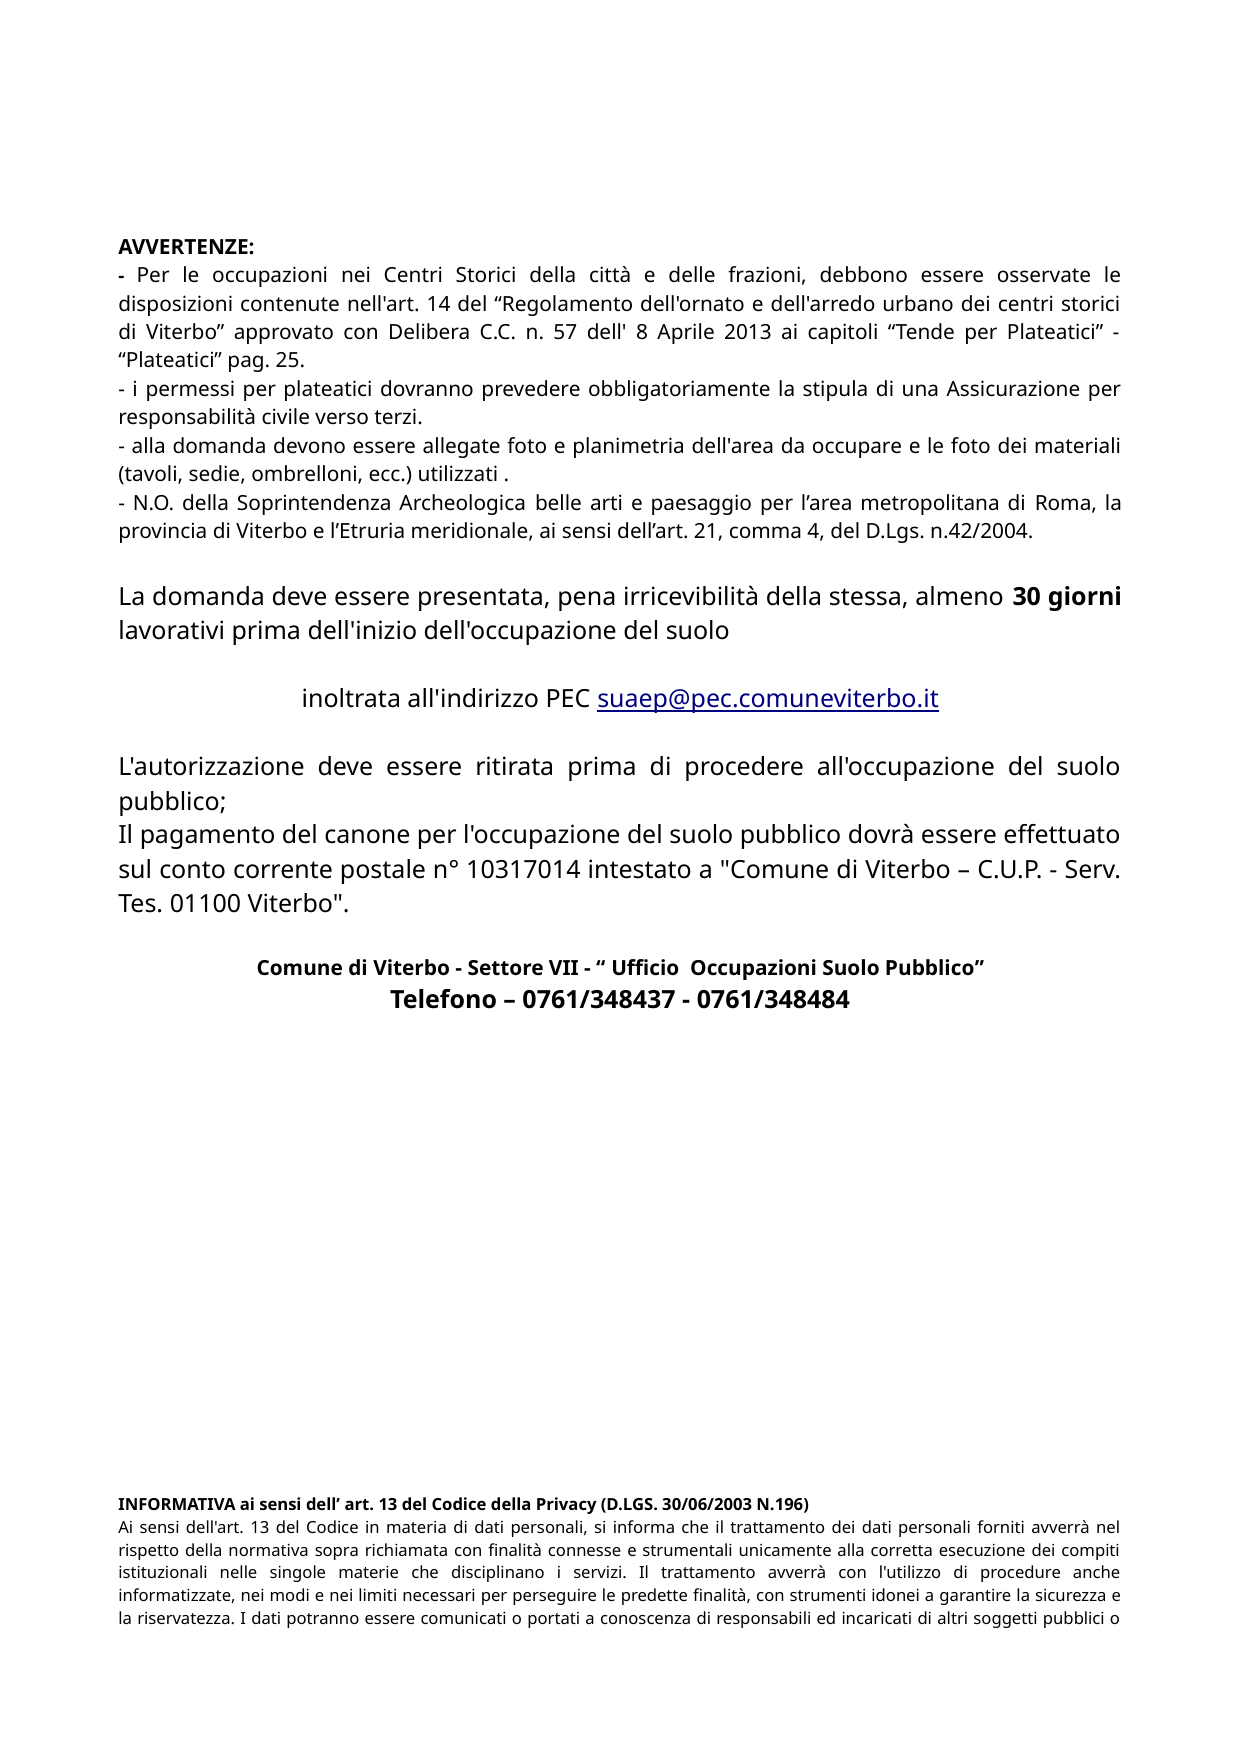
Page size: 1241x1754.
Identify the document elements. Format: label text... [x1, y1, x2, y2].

text - Per le occupazioni nei Centri Storici della città e delle frazioni, debbono essere osservate le disposizioni contenute nell'art. 14 del “Regolamento dell'ornato e dell'arredo urbano dei centri storici di Viterbo” approvato con Delibera C.C. n. 57 dell' 8 Aprile 2013 ai capitoli “Tende per Plateatici” - “Plateatici” pag. 25. [118, 260, 1122, 374]
text - N.O. della Soprintendenza Archeologica belle arti e paesaggio per l’area metropolitana di Roma, la provincia di Viterbo e l’Etruria meridionale, ai sensi dell’art. 21, comma 4, del D.Lgs. n.42/2004. [118, 488, 1122, 545]
text La domanda deve essere presentata, pena irricevibilità della stessa, almeno 30 giorni lavorativi prima dell'inizio dell'occupazione del suolo [118, 579, 1122, 647]
text - alla domanda devono essere allegate foto e planimetria dell'area da occupare e le foto dei materiali (tavoli, sedie, ombrelloni, ecc.) utilizzati . [118, 431, 1122, 488]
text inoltrata all'indirizzo PEC suaep@pec.comuneviterbo.it [118, 681, 1122, 715]
text L'autorizzazione deve essere ritirata prima di procedere all'occupazione del suolo pubblico; [118, 749, 1122, 817]
text Comune di Viterbo - Settore VII - “ Ufficio Occupazioni Suolo Pubblico” [118, 953, 1122, 982]
text INFORMATIVA ai sensi dell’ art. 13 del Codice della Privacy (D.LGS. 30/06/2003 N.196) [118, 1493, 1122, 1516]
text Il pagamento del canone per l'occupazione del suolo pubblico dovrà essere effettuato sul conto corrente postale n° 10317014 intestato a "Comune di Viterbo – C.U.P. - Serv. Tes. 01100 Viterbo". [118, 817, 1122, 919]
text Ai sensi dell'art. 13 del Codice in materia di dati personali, si informa che il trattamento dei dati personali forniti avverrà nel rispetto della normativa sopra richiamata con finalità connesse e strumentali unicamente alla corretta esecuzione dei compiti istituzionali nelle singole materie che disciplinano i servizi. Il trattamento avverrà con l'utilizzo di procedure anche informatizzate, nei modi e nei limiti necessari per perseguire le predette finalità, con strumenti idonei a garantire la sicurezza e la riservatezza. I dati potranno essere comunicati o portati a conoscenza di responsabili ed incaricati di altri soggetti pubblici o [118, 1516, 1122, 1629]
text - i permessi per plateatici dovranno prevedere obbligatoriamente la stipula di una Assicurazione per responsabilità civile verso terzi. [118, 374, 1122, 431]
text AVVERTENZE: [118, 232, 1122, 260]
text Telefono – 0761/348437 - 0761/348484 [118, 982, 1122, 1016]
